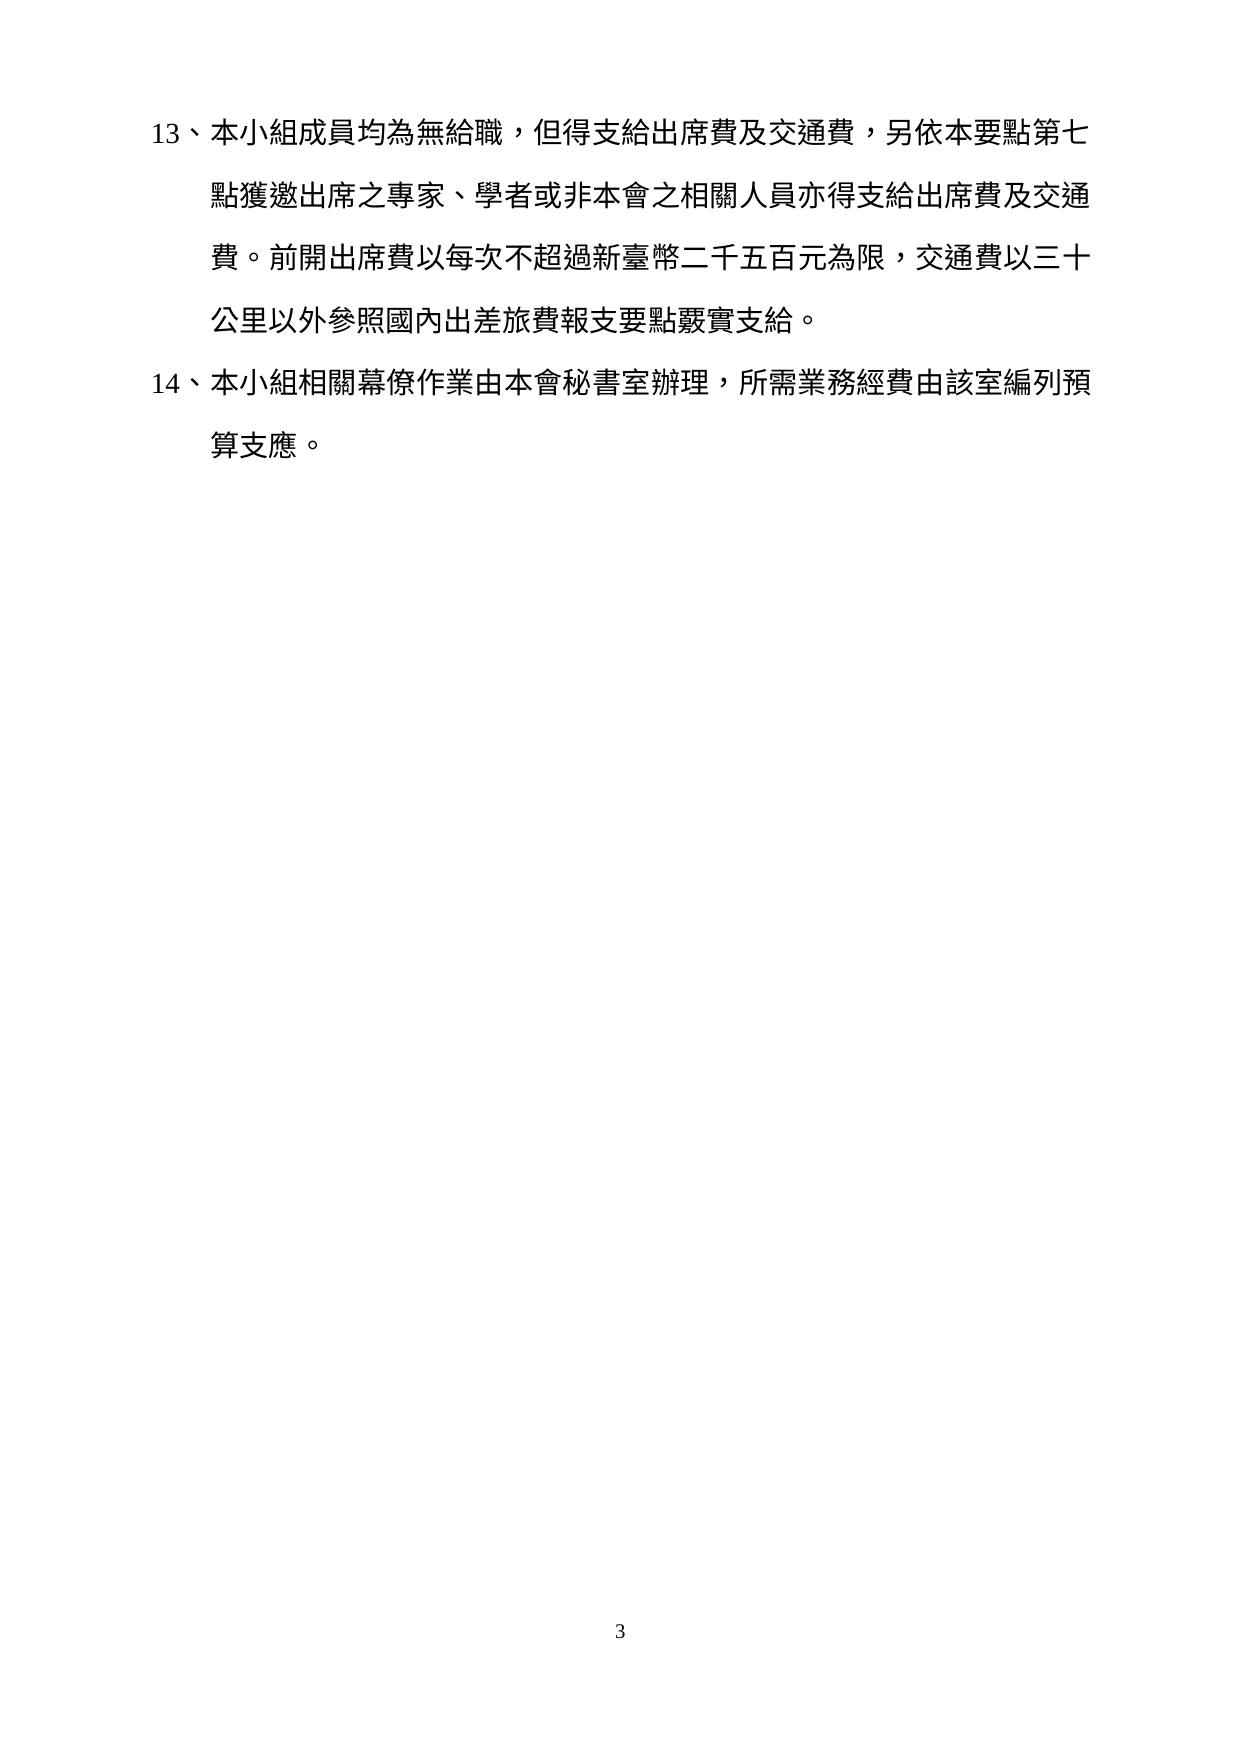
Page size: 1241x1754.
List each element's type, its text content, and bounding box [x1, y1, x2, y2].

list 本小組相關幕僚作業由本會秘書室辦理，所需業務經費由該室編列預算支應。 [151, 339, 1092, 464]
list 本小組成員均為無給職，但得支給出席費及交通費，另依本要點第七點獲邀出席之專家、學者或非本會之相關人員亦得支給出席費及交通費。前開出席費以每次不超過新臺幣二千五百元為限，交通費以三十公里以外參照國內出差旅費報支要點覈實支給。 [151, 89, 1092, 339]
